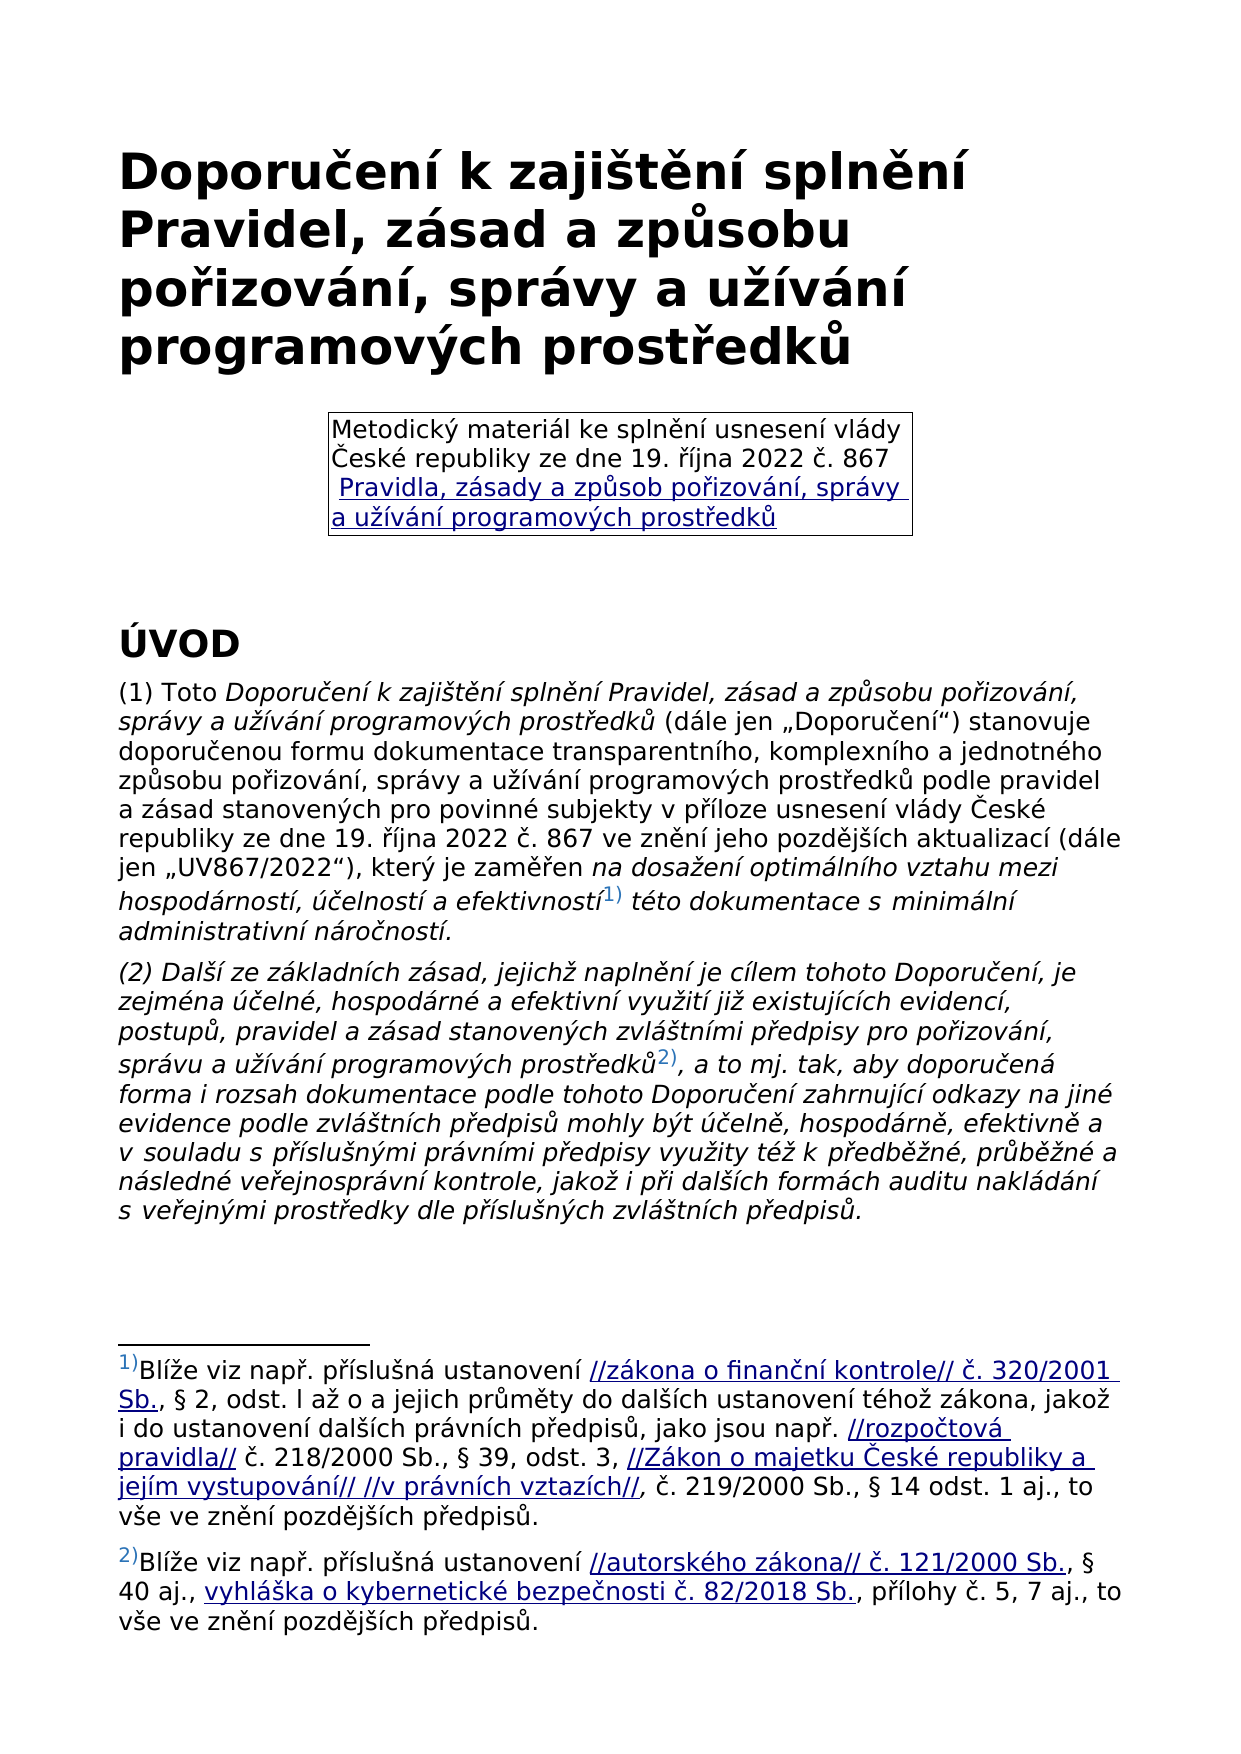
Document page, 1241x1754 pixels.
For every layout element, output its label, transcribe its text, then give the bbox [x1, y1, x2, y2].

text Blíže viz např. příslušná ustanovení //autorského zákona// č. 121/2000 Sb., § 40 aj., vyhláška o kybernetické bezpečnosti č. 82/2018 Sb., přílohy č. 5, 7 aj., to vše ve znění pozdějších předpisů. [118, 1543, 1122, 1636]
subtitle ÚVOD [118, 622, 1122, 666]
text (1) Toto Doporučení k zajištění splnění Pravidel, zásad a způsobu pořizování, správy a užívání programových prostředků (dále jen „Doporučení“) stanovuje doporučenou formu dokumentace transparentního, komplexního a jednotného způsobu pořizování, správy a užívání programových prostředků podle pravidel a zásad stanovených pro povinné subjekty v příloze usnesení vlády České republiky ze dne 19. října 2022 č. 867 ve znění jeho pozdějších aktualizací (dále jen „UV867/2022“), který je zaměřen na dosažení optimálního vztahu mezi hospodárností, účelností a efektivností této dokumentace s minimální administrativní náročností. [118, 678, 1122, 946]
table_header Metodický materiál ke splnění usnesení vlády České republiky ze dne 19. října 2022 č. 867 Pravidla, zásady a způsob pořizování, správy a užívání programových prostředků [329, 413, 912, 535]
text (2) Další ze základních zásad, jejichž naplnění je cílem tohoto Doporučení, je zejména účelné, hospodárné a efektivní využití již existujících evidencí, postupů, pravidel a zásad stanovených zvláštními předpisy pro pořizování, správu a užívání programových prostředků, a to mj. tak, aby doporučená forma i rozsah dokumentace podle tohoto Doporučení zahrnující odkazy na jiné evidence podle zvláštních předpisů mohly být účelně, hospodárně, efektivně a v souladu s příslušnými právními předpisy využity též k předběžné, průběžné a následné veřejnosprávní kontrole, jakož i při dalších formách auditu nakládání s veřejnými prostředky dle příslušných zvláštních předpisů. [118, 958, 1122, 1226]
text Blíže viz např. příslušná ustanovení //zákona o finanční kontrole// č. 320/2001 Sb., § 2, odst. l až o a jejich průměty do dalších ustanovení téhož zákona, jakož i do ustanovení dalších právních předpisů, jako jsou např. //rozpočtová pravidla// č. 218/2000 Sb., § 39, odst. 3, //Zákon o majetku České republiky a jejím vystupování// //v právních vztazích//, č. 219/2000 Sb., § 14 odst. 1 aj., to vše ve znění pozdějších předpisů. [118, 1351, 1122, 1531]
subtitle Doporučení k zajištění splnění Pravidel, zásad a způsobu pořizování, správy a užívání programových prostředků [118, 143, 1122, 376]
